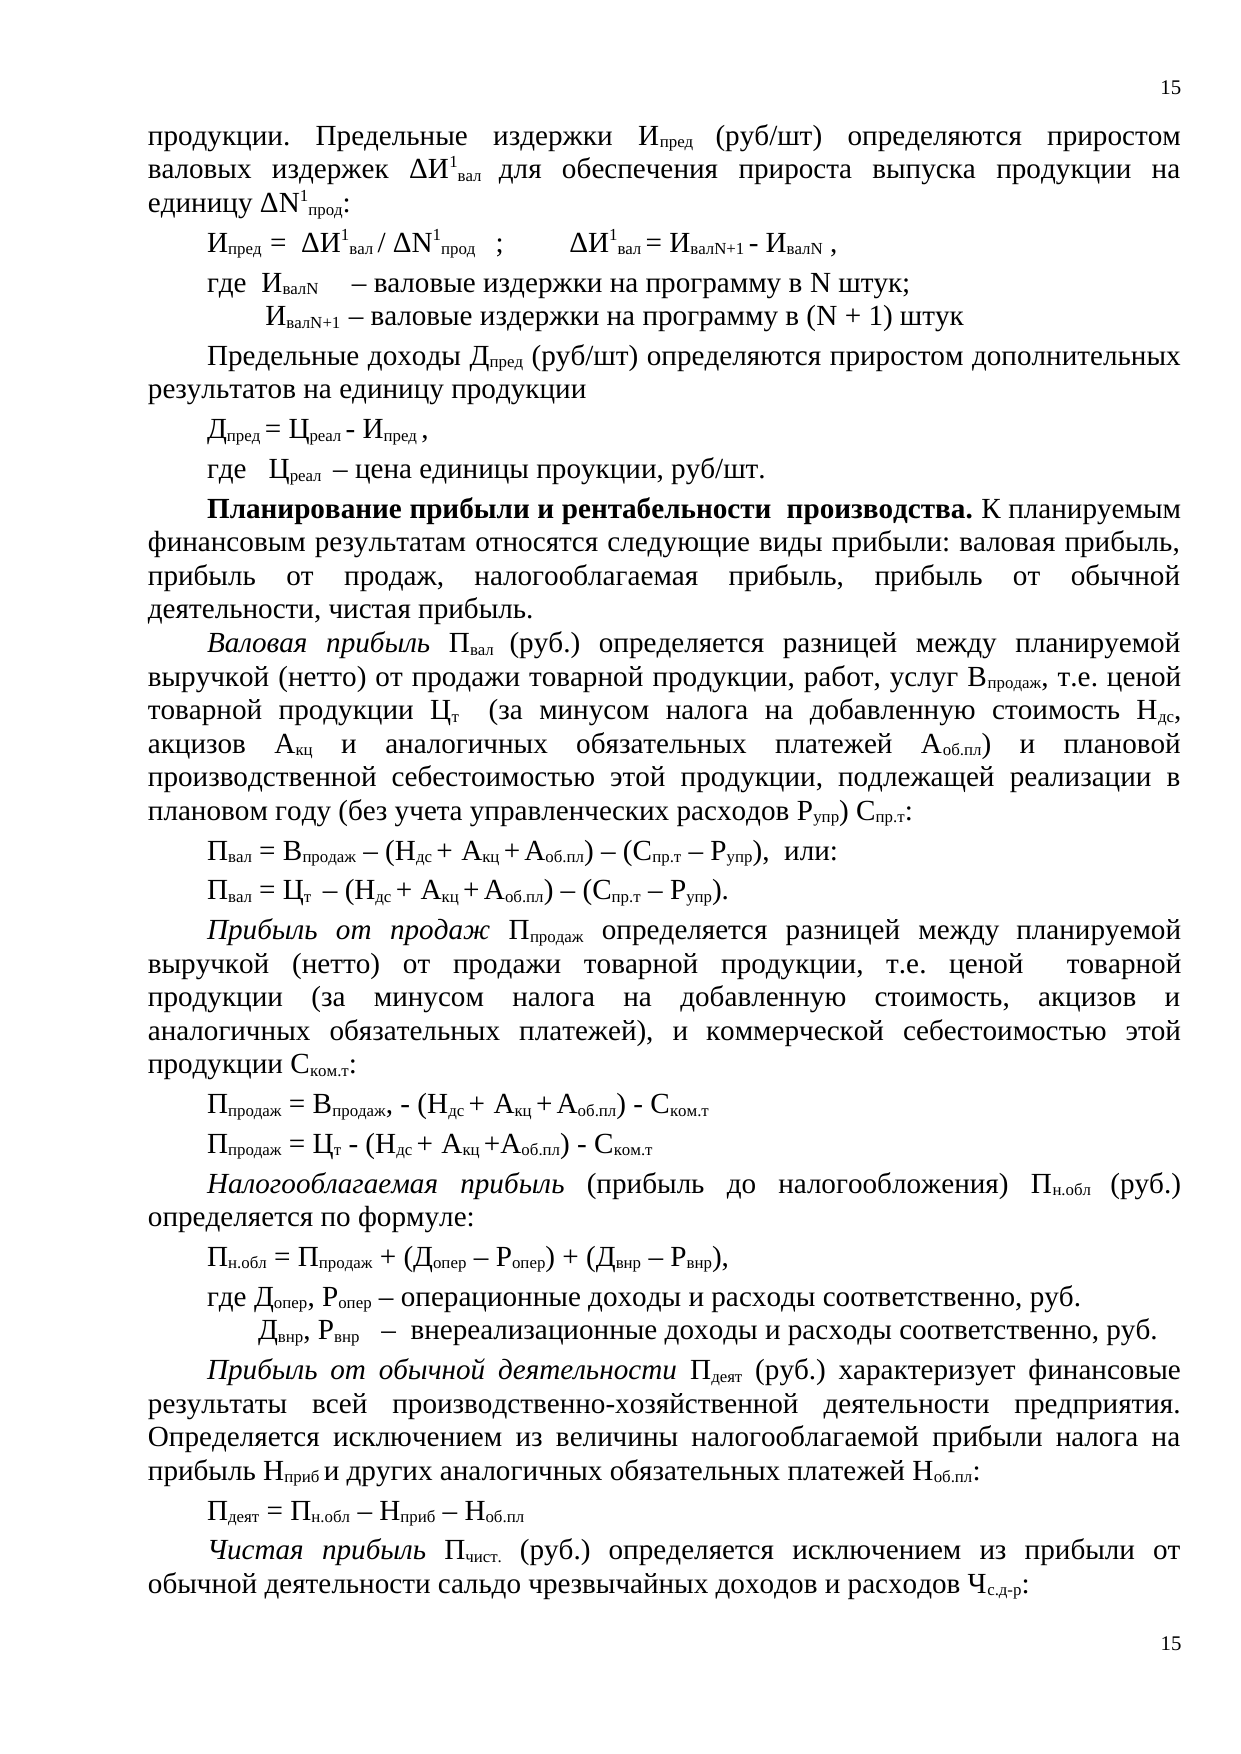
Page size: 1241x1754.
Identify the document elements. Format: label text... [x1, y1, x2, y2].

text Ппродаж = Впродаж, - (Ндс + Акц + Аоб.пл) - Ском.т [148, 1086, 1181, 1120]
text ИвалN+1 – валовые издержки на программу в (N + 1) штук [148, 298, 1181, 332]
text где ИвалN – валовые издержки на программу в N штук; [148, 265, 1181, 298]
text Чистая прибыль Пчист. (руб.) определяется исключением из прибыли от обычной деятельности сальдо чрезвычайных доходов и расходов Чс.д-р: [148, 1532, 1181, 1599]
text Дпред = Цреал - Ипред , [148, 411, 1181, 445]
subtitle Налогооблагаемая прибыль (прибыль до налогообложения) Пн.обл (руб.) определяется по формуле: [148, 1166, 1181, 1233]
text Пвал = Впродаж – (Ндс + Акц + Аоб.пл) – (Спр.т – Рупр), или: [148, 833, 1181, 866]
text Двнр, Рвнр – внереализационные доходы и расходы соответственно, руб. [148, 1312, 1181, 1346]
text Валовая прибыль Пвал (руб.) определяется разницей между планируемой выручкой (нетто) от продажи товарной продукции, работ, услуг Впродаж, т.е. ценой товарной продукции Цт (за минусом налога на добавленную стоимость Ндс, акцизов Акц и аналогичных обязательных платежей Аоб.пл) и плановой производственной себестоимостью этой продукции, подлежащей реализации в плановом году (без учета управленческих расходов Рупр) Спр.т: [148, 625, 1181, 826]
text Прибыль от обычной деятельности Пдеят (руб.) характеризует финансовые результаты всей производственно-хозяйственной деятельности предприятия. Определяется исключением из величины налогооблагаемой прибыли налога на прибыль Нприб и других аналогичных обязательных платежей Ноб.пл: [148, 1352, 1181, 1486]
text где Допер, Ропер – операционные доходы и расходы соответственно, руб. [148, 1279, 1181, 1312]
text Пн.обл = Ппродаж + (Допер – Ропер) + (Двнр – Рвнр), [148, 1239, 1181, 1273]
text Пдеят = Пн.обл – Нприб – Ноб.пл [148, 1493, 1181, 1526]
text Пвал = Цт – (Ндс + Акц + Аоб.пл) – (Спр.т – Рупр). [148, 872, 1181, 906]
text Ппродаж = Цт - (Ндс + Акц +Аоб.пл) - Ском.т [148, 1126, 1181, 1159]
subtitle Планирование прибыли и рентабельности производства. К планируемым финансовым результатам относятся следующие виды прибыли: валовая прибыль, прибыль от продаж, налогооблагаемая прибыль, прибыль от обычной деятельности, чистая прибыль. [148, 491, 1181, 625]
text Прибыль от продаж Ппродаж определяется разницей между планируемой выручкой (нетто) от продажи товарной продукции, т.е. ценой товарной продукции (за минусом налога на добавленную стоимость, акцизов и аналогичных обязательных платежей), и коммерческой себестоимостью этой продукции Ском.т: [148, 912, 1181, 1080]
text Ипред = ΔИ1вал / ΔN1прод ; ΔИ1вал = ИвалN+1 - ИвалN , [148, 225, 1181, 258]
text продукции. Предельные издержки Ипред (руб/шт) определяются приростом валовых издержек ΔИ1вал для обеспечения прироста выпуска продукции на единицу ΔN1прод: [148, 118, 1181, 219]
text Предельные доходы Дпред (руб/шт) определяются приростом дополнительных результатов на единицу продукции [148, 338, 1181, 405]
text где Цреал – цена единицы проукции, руб/шт. [148, 451, 1181, 485]
